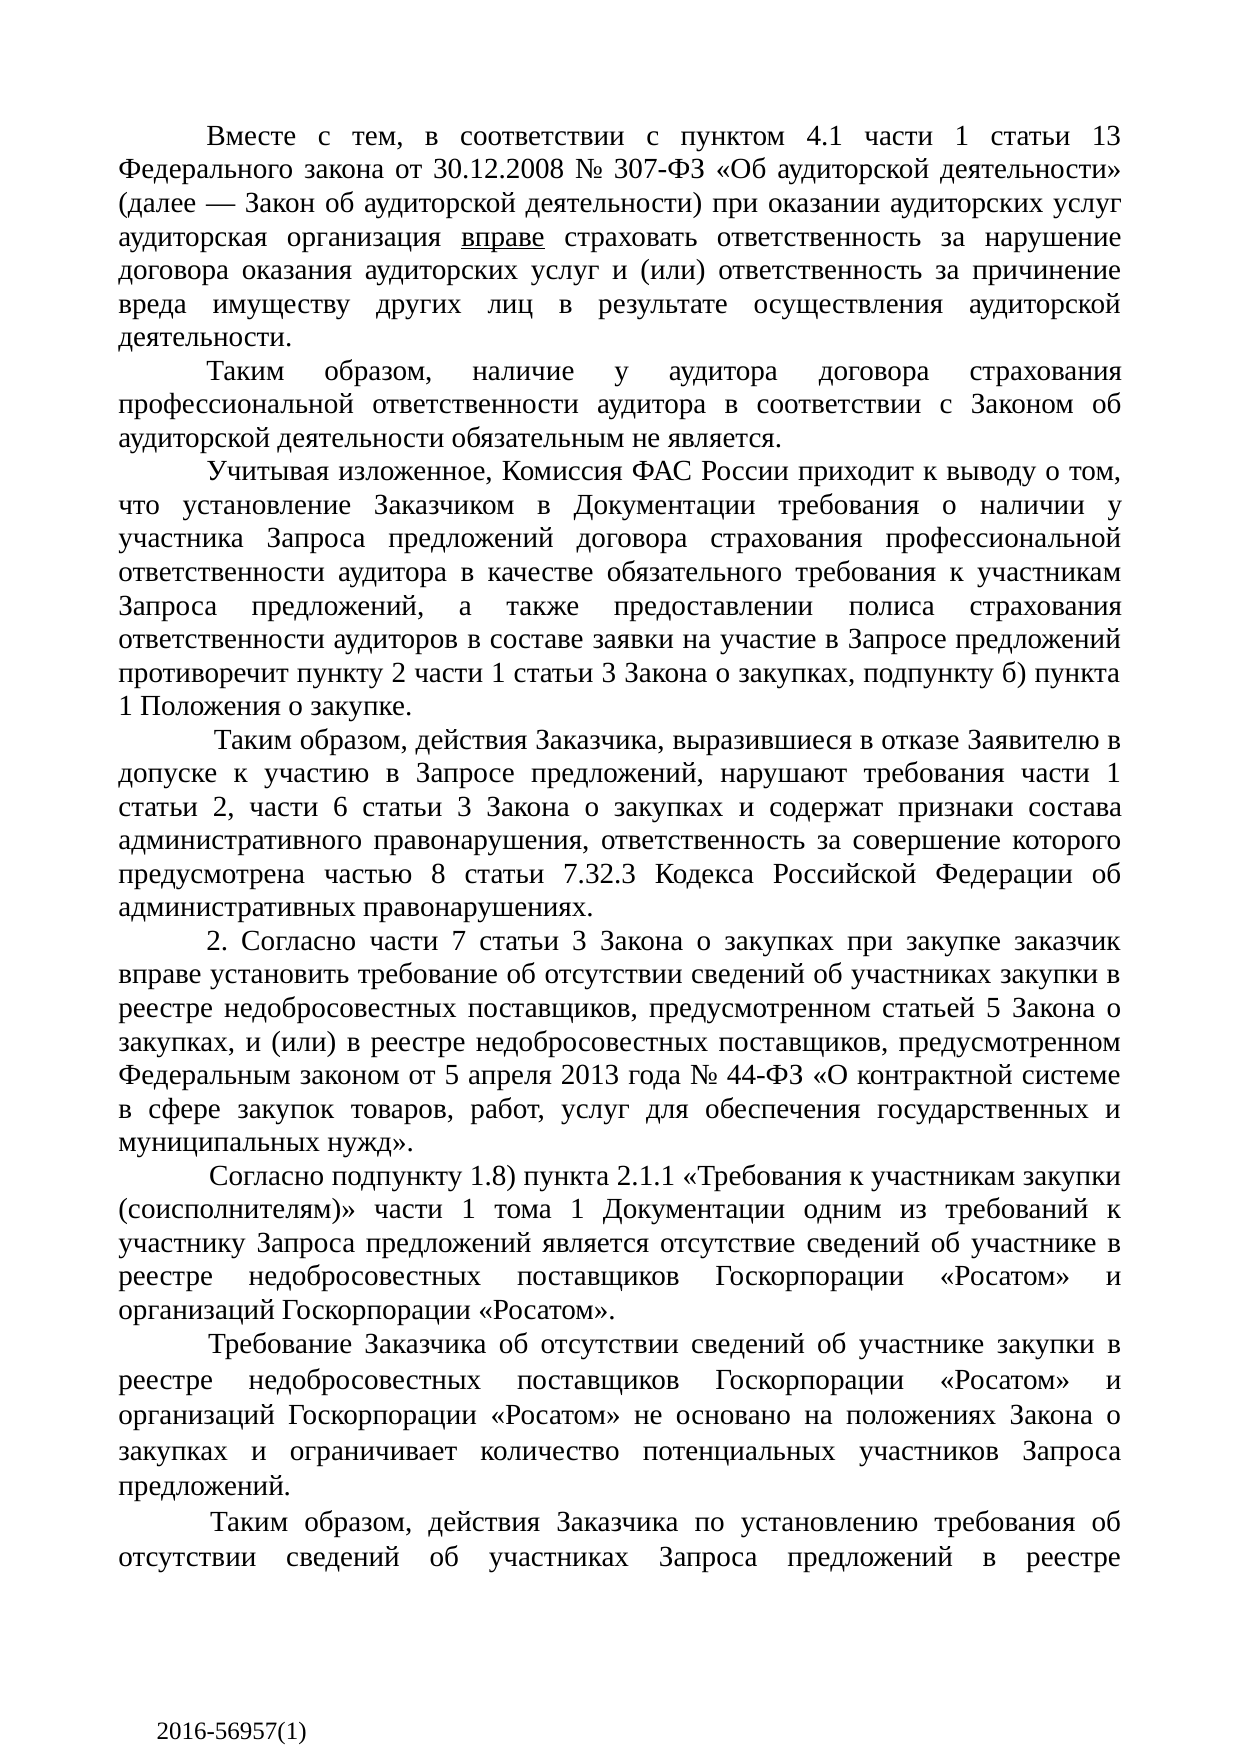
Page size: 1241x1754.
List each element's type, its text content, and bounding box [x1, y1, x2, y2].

list Согласно подпункту 1.8) пункта 2.1.1 «Требования к участникам закупки (соисполнителям)» части 1 тома 1 Документации одним из требований к участнику Запроса предложений является отсутствие сведений об участнике в реестре недобросовестных поставщиков Госкорпорации «Росатом» и организаций Госкорпорации «Росатом». [118, 1158, 1122, 1326]
text Таким образом, действия Заказчика по установлению требования об отсутствии сведений об участниках Запроса предложений в реестре [118, 1503, 1122, 1573]
text Учитывая изложенное, Комиссия ФАС России приходит к выводу о том, что установление Заказчиком в Документации требования о наличии у участника Запроса предложений договора страхования профессиональной ответственности аудитора в качестве обязательного требования к участникам Запроса предложений, а также предоставлении полиса страхования ответственности аудиторов в составе заявки на участие в Запросе предложений противоречит пункту 2 части 1 статьи 3 Закона о закупках, подпункту б) пункта 1 Положения о закупке. [118, 453, 1122, 722]
text Вместе с тем, в соответствии с пунктом 4.1 части 1 статьи 13 Федерального закона от 30.12.2008 № 307-ФЗ «Об аудиторской деятельности» (далее — Закон об аудиторской деятельности) при оказании аудиторских услуг аудиторская организация вправе страховать ответственность за нарушение договора оказания аудиторских услуг и (или) ответственность за причинение вреда имуществу других лиц в результате осуществления аудиторской деятельности. [118, 118, 1122, 353]
text 2. Согласно части 7 статьи 3 Закона о закупках при закупке заказчик вправе установить требование об отсутствии сведений об участниках закупки в реестре недобросовестных поставщиков, предусмотренном статьей 5 Закона о закупках, и (или) в реестре недобросовестных поставщиков, предусмотренном Федеральным законом от 5 апреля 2013 года № 44-ФЗ «О контрактной системе в сфере закупок товаров, работ, услуг для обеспечения государственных и муниципальных нужд». [118, 923, 1122, 1158]
text Требование Заказчика об отсутствии сведений об участнике закупки в реестре недобросовестных поставщиков Госкорпорации «Росатом» и организаций Госкорпорации «Росатом» не основано на положениях Закона о закупках и ограничивает количество потенциальных участников Запроса предложений. [118, 1326, 1122, 1503]
text Таким образом, действия Заказчика, выразившиеся в отказе Заявителю в допуске к участию в Запросе предложений, нарушают требования части 1 статьи 2, части 6 статьи 3 Закона о закупках и содержат признаки состава административного правонарушения, ответственность за совершение которого предусмотрена частью 8 статьи 7.32.3 Кодекса Российской Федерации об административных правонарушениях. [118, 722, 1122, 923]
text Таким образом, наличие у аудитора договора страхования профессиональной ответственности аудитора в соответствии с Законом об аудиторской деятельности обязательным не является. [118, 353, 1122, 453]
